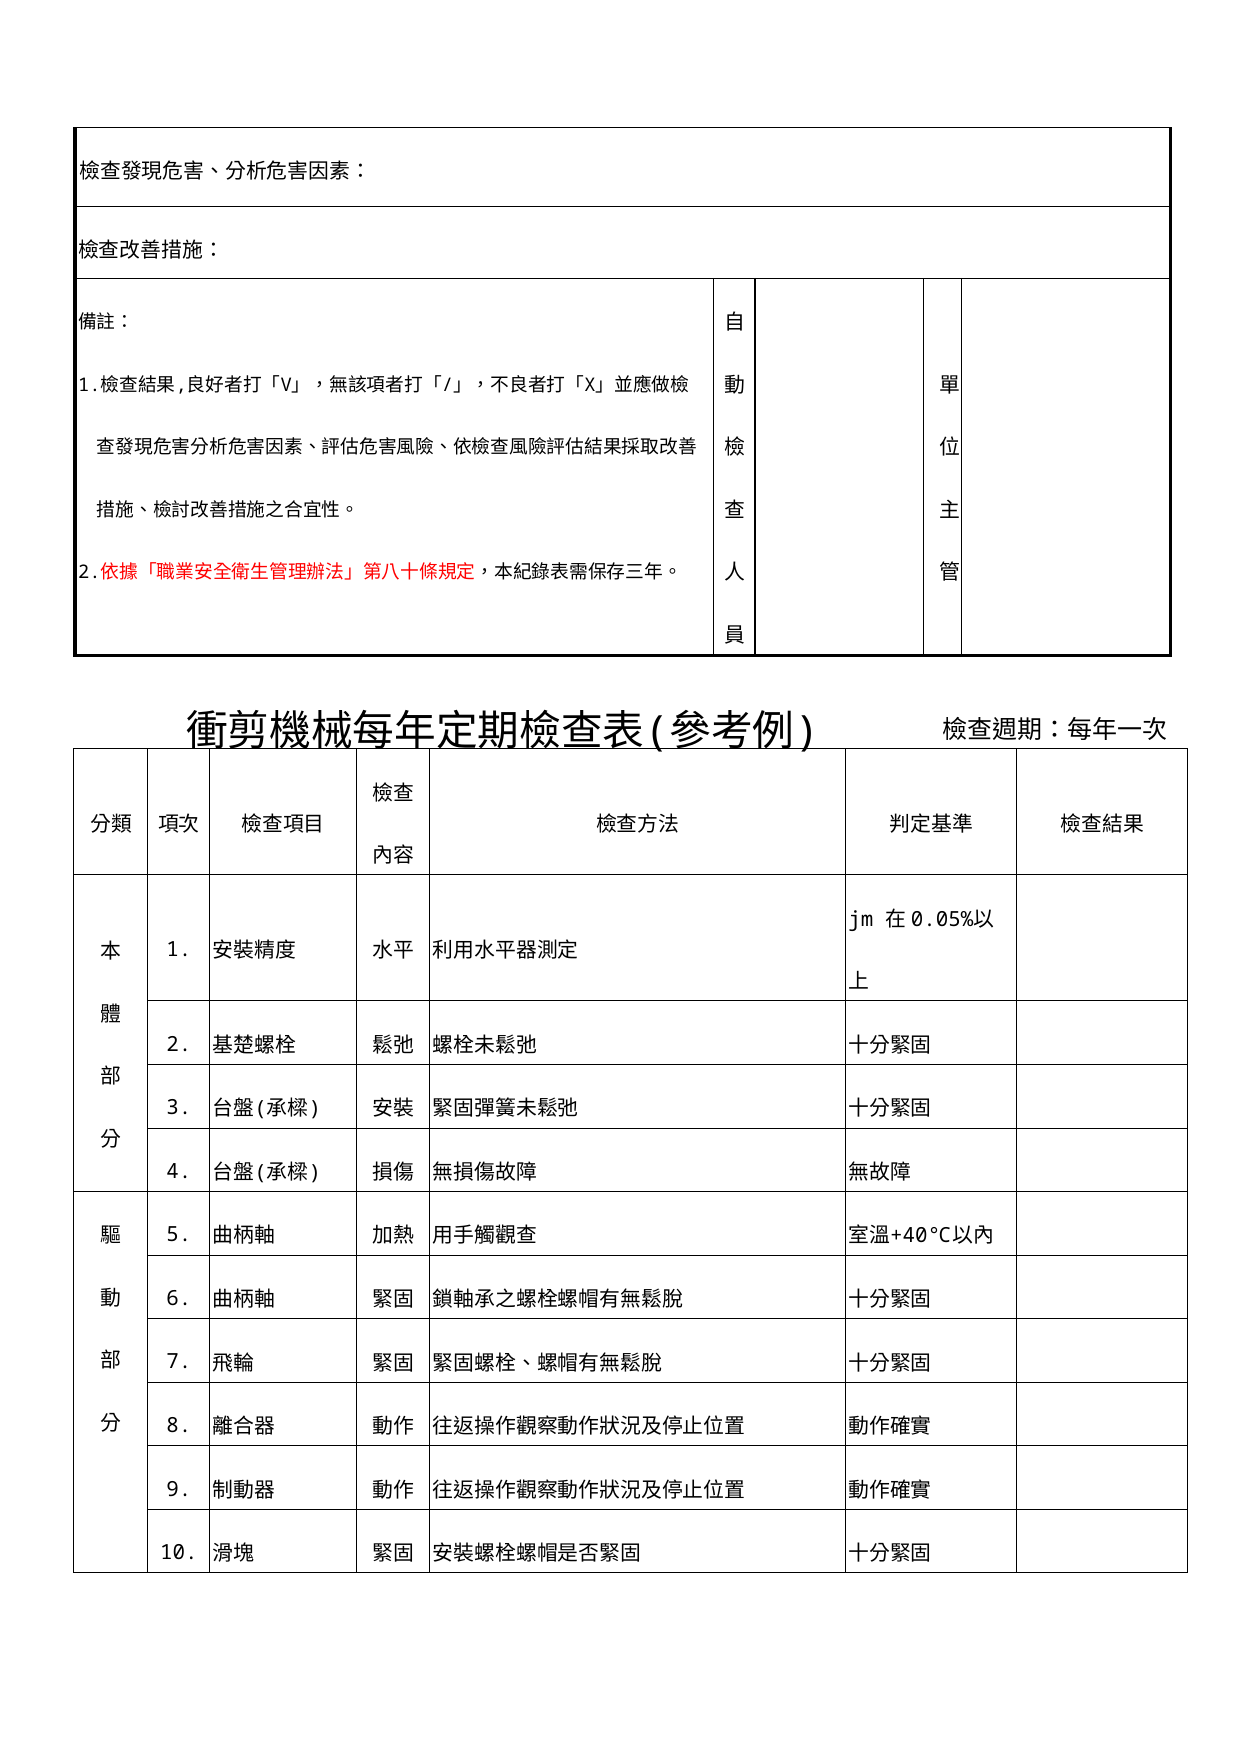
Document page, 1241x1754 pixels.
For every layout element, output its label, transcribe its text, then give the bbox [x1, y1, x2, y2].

table_cell 6. [148, 1256, 209, 1318]
table_cell 動作確實 [846, 1383, 1016, 1445]
table_cell 安裝 [357, 1065, 429, 1127]
table_cell 滑塊 [210, 1510, 356, 1572]
table_cell 制動器 [210, 1446, 356, 1509]
table_cell 檢查項目 [210, 749, 356, 874]
table_cell 7. [148, 1319, 209, 1382]
table_cell 飛輪 [210, 1319, 356, 1382]
table_cell 室溫+40℃以內 [846, 1192, 1016, 1254]
table_cell 無故障 [846, 1129, 1016, 1191]
table_cell [1017, 875, 1187, 1000]
table_cell 台盤(承樑) [210, 1129, 356, 1191]
table_cell 用手觸觀查 [430, 1192, 845, 1254]
table_header 衝剪機械每年定期檢查表(參考例) [74, 686, 931, 748]
table_cell 利用水平器測定 [430, 875, 845, 1000]
table_cell 十分緊固 [846, 1256, 1016, 1318]
table_cell [756, 279, 923, 654]
table_cell 損傷 [357, 1129, 429, 1191]
table_cell 安裝精度 [210, 875, 356, 1000]
table_cell 動作確實 [846, 1446, 1016, 1509]
table_cell 自動檢查人員 [714, 279, 754, 654]
table_cell 5. [148, 1192, 209, 1254]
table_cell 備註： 1.檢查結果,良好者打「V」，無該項者打「/」，不良者打「X」並應做檢查發現危害分析危害因素、評估危害風險、依檢查風險評估結果採取改善措施、檢討改善措施之合宜性。 2.依據「職業安全衛生管理辦法」第八十條規定，本紀錄表需保存三年。 [77, 279, 713, 654]
table_cell 往返操作觀察動作狀況及停止位置 [430, 1446, 845, 1509]
table_cell 檢查發現危害、分析危害因素： [77, 128, 1169, 206]
table_cell [1017, 1256, 1187, 1318]
table_cell 檢查 內容 [357, 749, 429, 874]
table_cell [1017, 1129, 1187, 1191]
table_cell [962, 279, 1169, 654]
table_cell 往返操作觀察動作狀況及停止位置 [430, 1383, 845, 1445]
table_cell 檢查結果 [1017, 749, 1187, 874]
table_cell [1017, 1319, 1187, 1382]
table_cell 曲柄軸 [210, 1256, 356, 1318]
table_cell 曲柄軸 [210, 1192, 356, 1254]
table_cell 項次 [148, 749, 209, 874]
table_cell jm 在0.05%以上 [846, 875, 1016, 1000]
table_cell 2. [148, 1001, 209, 1064]
table_cell 10. [148, 1510, 209, 1572]
table_cell 驅 動 部 分 [74, 1192, 147, 1572]
table_cell 緊固 [357, 1319, 429, 1382]
table_cell 分類 [74, 749, 147, 874]
table_cell 本 體 部 分 [74, 875, 147, 1191]
table_cell 基楚螺栓 [210, 1001, 356, 1064]
table_cell 檢查方法 [430, 749, 845, 874]
table_cell [1017, 1192, 1187, 1254]
table_cell 8. [148, 1383, 209, 1445]
table_cell 鬆弛 [357, 1001, 429, 1064]
table_cell 十分緊固 [846, 1510, 1016, 1572]
table_cell [1017, 1001, 1187, 1064]
table_cell [1017, 1510, 1187, 1572]
table_cell 判定基準 [846, 749, 1016, 874]
table_cell 安裝螺栓螺帽是否緊固 [430, 1510, 845, 1572]
table_cell 4. [148, 1129, 209, 1191]
table_cell 緊固螺栓、螺帽有無鬆脫 [430, 1319, 845, 1382]
table_cell [1017, 1065, 1187, 1127]
table_cell 檢查改善措施： [77, 207, 1169, 278]
table_cell 水平 [357, 875, 429, 1000]
table_cell 螺栓未鬆弛 [430, 1001, 845, 1064]
table_cell 十分緊固 [846, 1065, 1016, 1127]
table_cell [1017, 1383, 1187, 1445]
table_cell 鎖軸承之螺栓螺帽有無鬆脫 [430, 1256, 845, 1318]
table_cell 離合器 [210, 1383, 356, 1445]
table_cell 無損傷故障 [430, 1129, 845, 1191]
table_cell 加熱 [357, 1192, 429, 1254]
table_cell 緊固彈簧未鬆弛 [430, 1065, 845, 1127]
table_cell 1. [148, 875, 209, 1000]
table_cell 緊固 [357, 1510, 429, 1572]
table_cell 台盤(承樑) [210, 1065, 356, 1127]
table_cell 十分緊固 [846, 1001, 1016, 1064]
table_cell [1017, 1446, 1187, 1509]
table_cell 動作 [357, 1446, 429, 1509]
table_cell 9. [148, 1446, 209, 1509]
table_cell 緊固 [357, 1256, 429, 1318]
table_cell 動作 [357, 1383, 429, 1445]
table_cell 十分緊固 [846, 1319, 1016, 1382]
table_header 檢查週期：每年一次 [931, 686, 1188, 748]
table_cell 3. [148, 1065, 209, 1127]
table_cell 單位主管 [924, 279, 961, 654]
